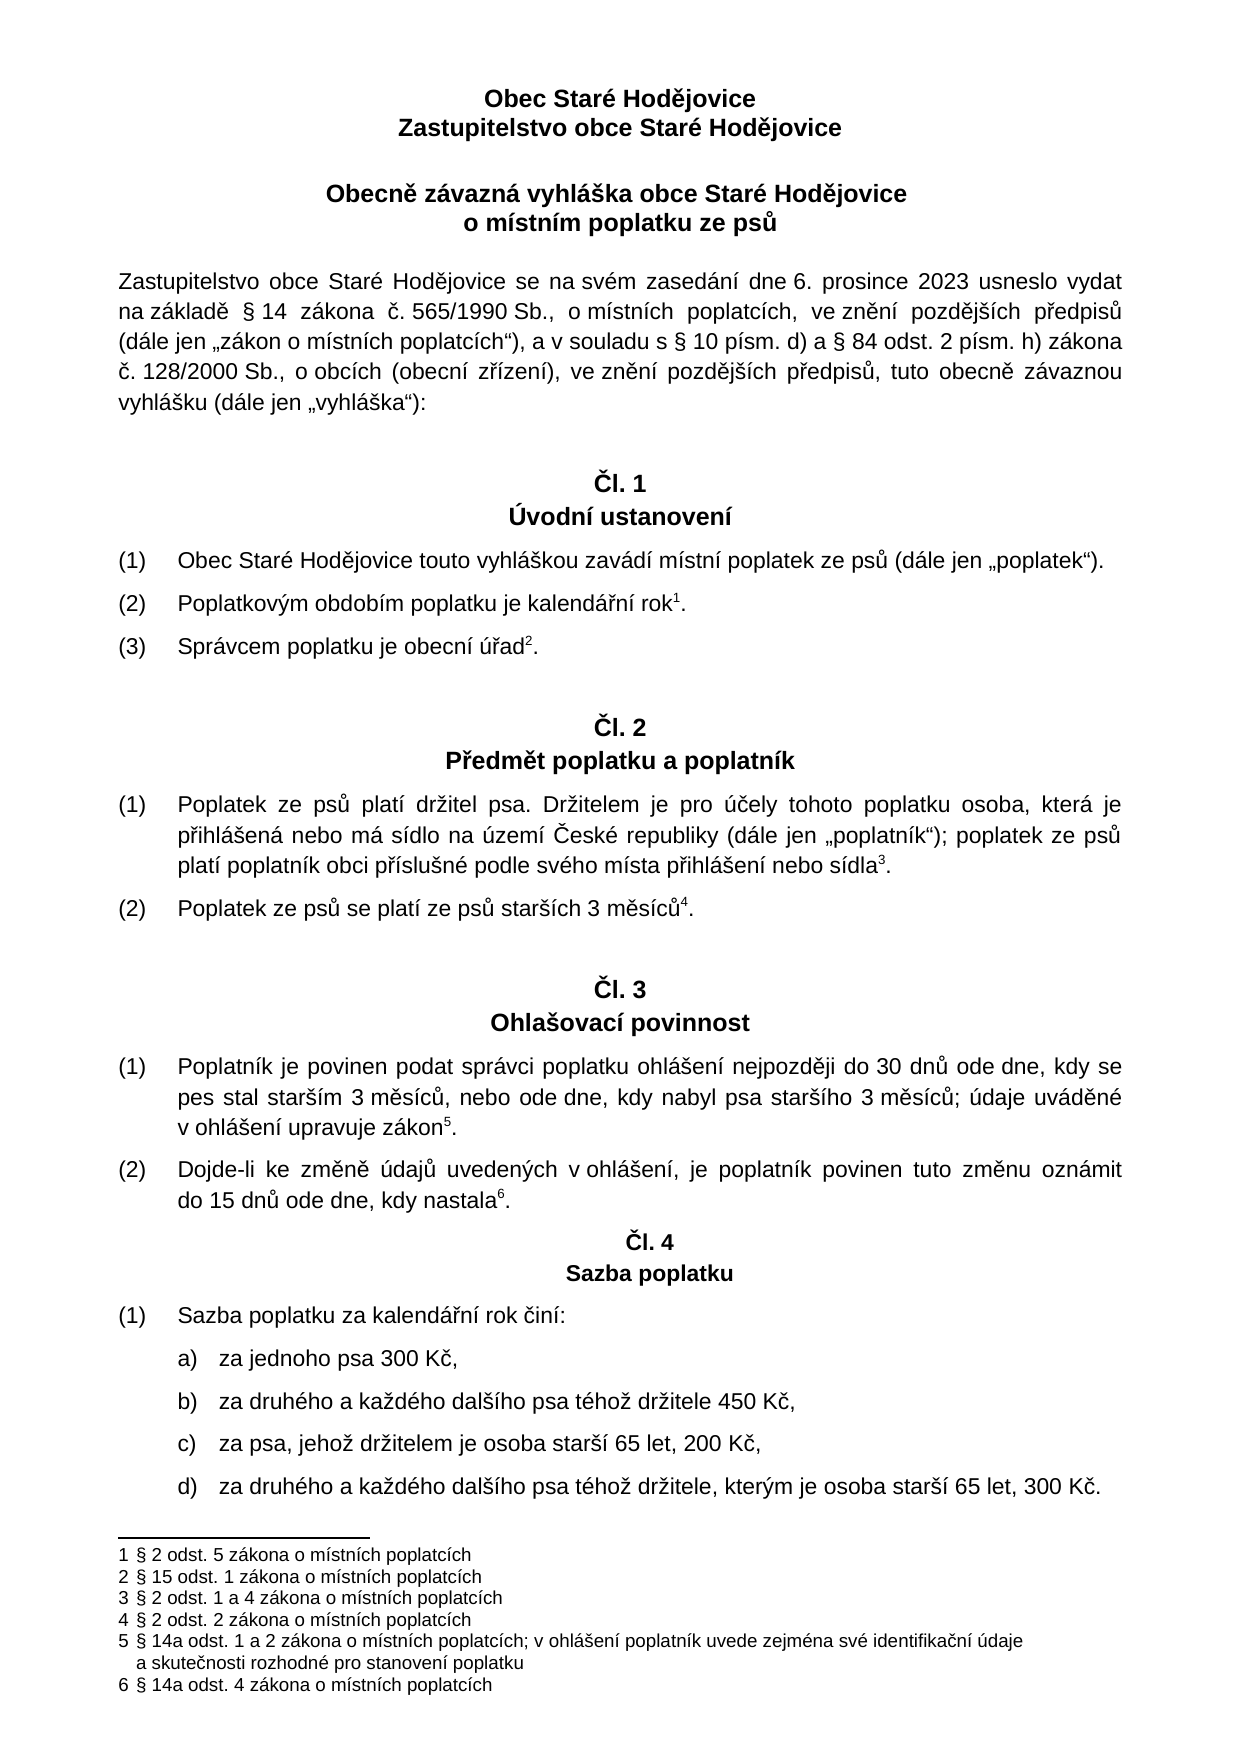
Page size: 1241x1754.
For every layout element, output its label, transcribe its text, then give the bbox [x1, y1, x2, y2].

list za psa, jehož držitelem je osoba starší 65 let, 200 Kč, [177, 1430, 1122, 1457]
list Poplatkovým obdobím poplatku je kalendářní rok. [118, 590, 1122, 616]
list Dojde-li ke změně údajů uvedených v ohlášení, je poplatník povinen tuto změnu oznámit do 15 dnů ode dne, kdy nastala. [118, 1156, 1122, 1213]
list Poplatek ze psů se platí ze psů starších 3 měsíců. [118, 894, 1122, 921]
list Poplatník je povinen podat správci poplatku ohlášení nejpozději do 30 dnů ode dne, kdy se pes stal starším 3 měsíců, nebo ode dne, kdy nabyl psa staršího 3 měsíců; údaje uváděné v ohlášení upravuje zákon. [118, 1053, 1122, 1140]
text Zastupitelstvo obce Staré Hodějovice se na svém zasedání dne 6. prosince 2023 usneslo vydat na základě § 14 zákona č. 565/1990 Sb., o místních poplatcích, ve znění pozdějších předpisů (dále jen „zákon o místních poplatcích“), a v souladu s § 10 písm. d) a § 84 odst. 2 písm. h) zákona č. 128/2000 Sb., o obcích (obecní zřízení), ve znění pozdějších předpisů, tuto obecně závaznou vyhlášku (dále jen „vyhláška“): [118, 268, 1122, 415]
list § 14a odst. 4 zákona o místních poplatcích [118, 1673, 1122, 1695]
list § 2 odst. 5 zákona o místních poplatcích [118, 1544, 1122, 1566]
list za jednoho psa 300 Kč, [177, 1345, 1122, 1371]
list Poplatek ze psů platí držitel psa. Držitelem je pro účely tohoto poplatku osoba, která je přihlášená nebo má sídlo na území České republiky (dále jen „poplatník“); poplatek ze psů platí poplatník obci příslušné podle svého místa přihlášení nebo sídla. [118, 791, 1122, 878]
subtitle Čl. 2 Předmět poplatku a poplatník [118, 713, 1122, 774]
list za druhého a každého dalšího psa téhož držitele 450 Kč, [177, 1388, 1122, 1414]
list § 2 odst. 2 zákona o místních poplatcích [118, 1609, 1122, 1630]
list § 2 odst. 1 a 4 zákona o místních poplatcích [118, 1587, 1122, 1609]
list za druhého a každého dalšího psa téhož držitele, kterým je osoba starší 65 let, 300 Kč. [177, 1473, 1122, 1499]
list Správcem poplatku je obecní úřad. [118, 633, 1122, 659]
subtitle Čl. 3 Ohlašovací povinnost [118, 975, 1122, 1036]
subtitle Obecně závazná vyhláška obce Staré Hodějovice o místním poplatku ze psů [118, 179, 1122, 236]
list Čl. 4 Sazba poplatku [118, 1229, 1122, 1286]
list Sazba poplatku za kalendářní rok činí: [118, 1302, 1122, 1328]
list § 14a odst. 1 a 2 zákona o místních poplatcích; v ohlášení poplatník uvede zejména své identifikační údaje a skutečnosti rozhodné pro stanovení poplatku [118, 1630, 1122, 1673]
list § 15 odst. 1 zákona o místních poplatcích [118, 1566, 1122, 1587]
title Obec Staré Hodějovice Zastupitelstvo obce Staré Hodějovice [118, 84, 1122, 142]
list Obec Staré Hodějovice touto vyhláškou zavádí místní poplatek ze psů (dále jen „poplatek“). [118, 547, 1122, 573]
subtitle Čl. 1 Úvodní ustanovení [118, 469, 1122, 530]
